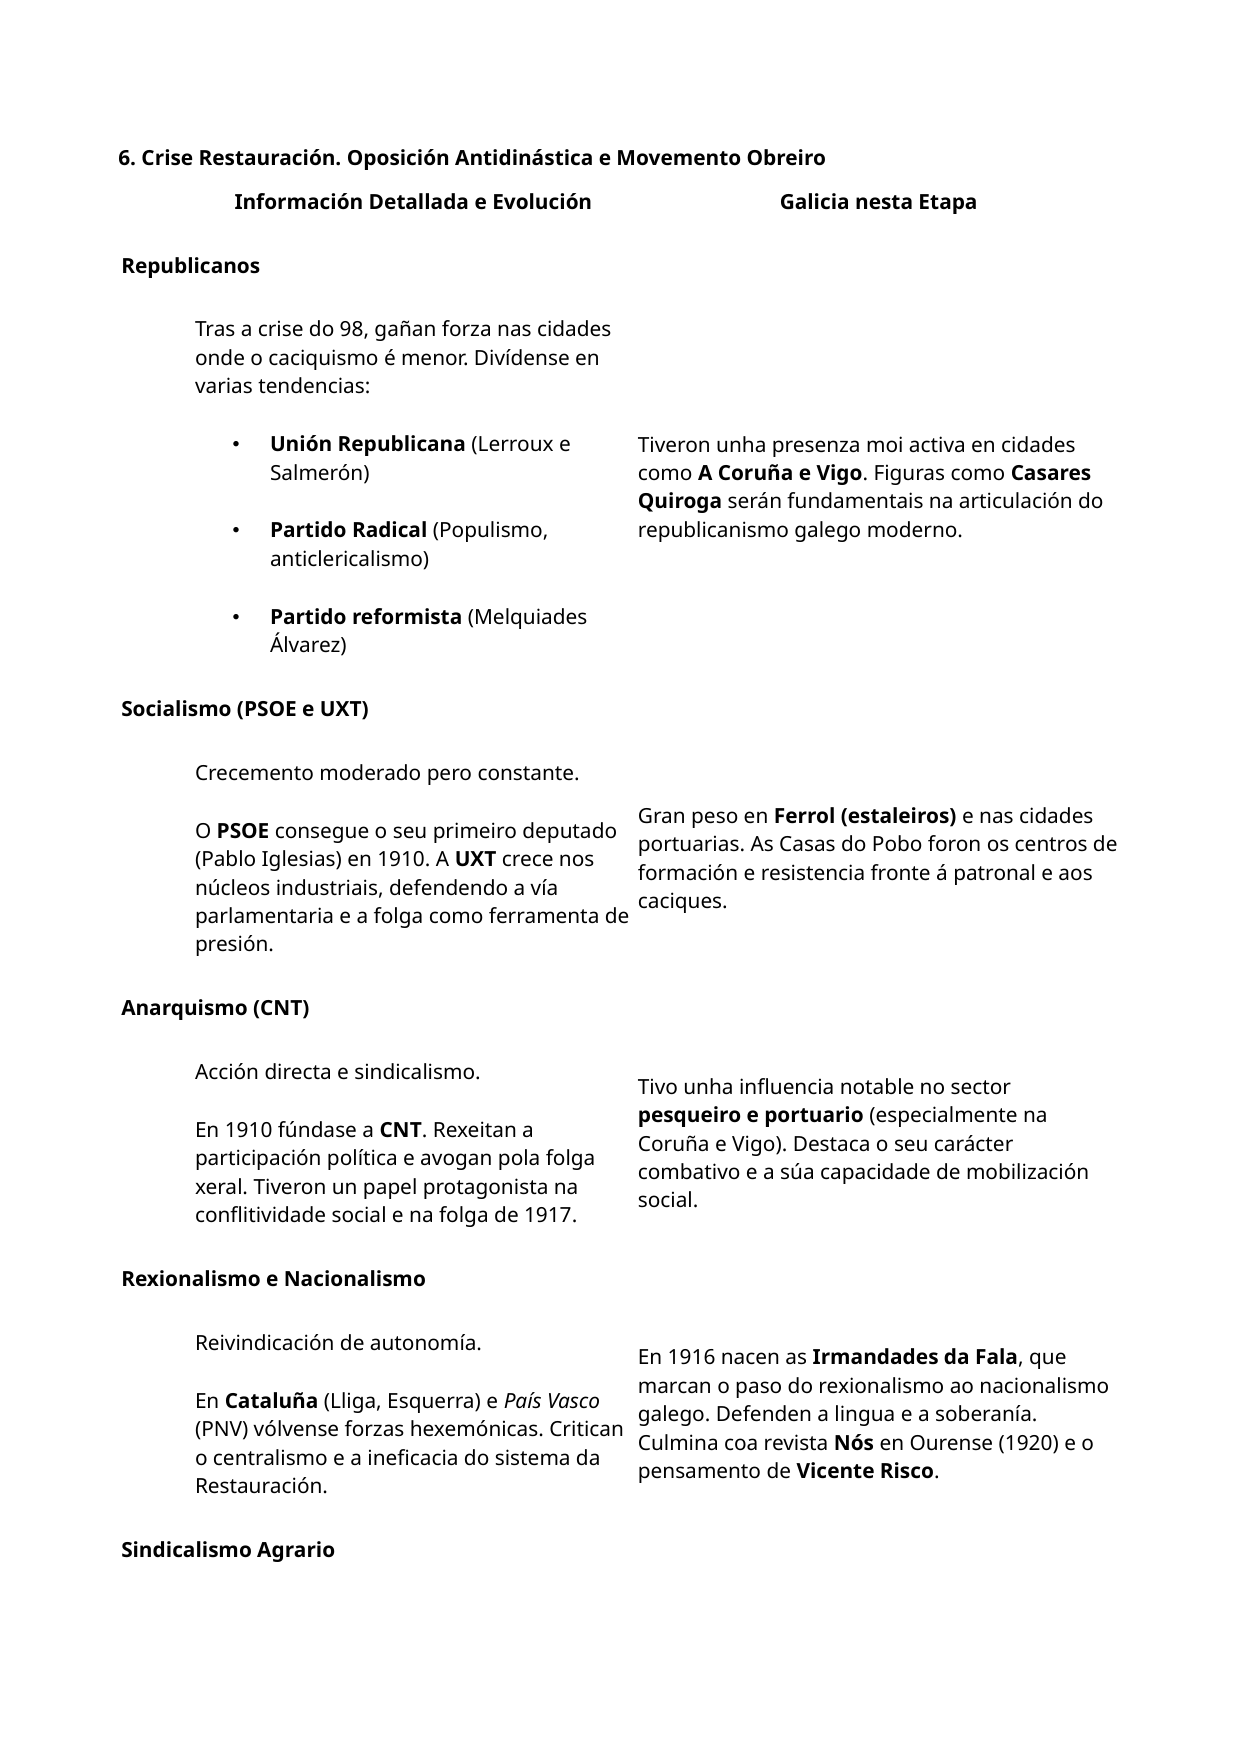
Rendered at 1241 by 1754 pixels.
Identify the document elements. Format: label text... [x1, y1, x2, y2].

table_cell Tras a crise do 98, gañan forza nas cidades onde o caciquismo é menor. Divídense en varias tendencias: Unión Republicana (Lerroux e Salmerón) Partido Radical (Populismo, anticlericalismo) Partido reformista (Melquiades Álvarez) [192, 312, 635, 691]
table_cell [635, 990, 1122, 1054]
table_cell [635, 691, 1122, 755]
table_cell [118, 1325, 192, 1532]
table_cell Anarquismo (CNT) [118, 990, 635, 1054]
table_cell Tivo unha influencia notable no sector pesqueiro e portuario (especialmente na Coruña e Vigo). Destaca o seu carácter combativo e a súa capacidade de mobilización social. [635, 1054, 1122, 1261]
table_cell Crecemento moderado pero constante. O PSOE consegue o seu primeiro deputado (Pablo Iglesias) en 1910. A UXT crece nos núcleos industriais, defendendo a vía parlamentaria e a folga como ferramenta de presión. [192, 755, 635, 990]
table_cell Rexionalismo e Nacionalismo [118, 1261, 635, 1325]
table_cell Sindicalismo Agrario [118, 1532, 635, 1596]
table_cell Reivindicación de autonomía. En Cataluña (Lliga, Esquerra) e País Vasco (PNV) vólvense forzas hexemónicas. Critican o centralismo e a ineficacia do sistema da Restauración. [192, 1325, 635, 1532]
subtitle 6. Crise Restauración. Oposición Antidinástica e Movemento Obreiro [118, 143, 1122, 172]
table_header [118, 184, 192, 248]
table_cell Acción directa e sindicalismo. En 1910 fúndase a CNT. Rexeitan a participación política e avogan pola folga xeral. Tiveron un papel protagonista na conflitividade social e na folga de 1917. [192, 1054, 635, 1261]
table_cell En 1916 nacen as Irmandades da Fala, que marcan o paso do rexionalismo ao nacionalismo galego. Defenden a lingua e a soberanía. Culmina coa revista Nós en Ourense (1920) e o pensamento de Vicente Risco. [635, 1325, 1122, 1532]
table_cell [118, 755, 192, 990]
table_cell Gran peso en Ferrol (estaleiros) e nas cidades portuarias. As Casas do Pobo foron os centros de formación e resistencia fronte á patronal e aos caciques. [635, 755, 1122, 990]
table_cell Socialismo (PSOE e UXT) [118, 691, 635, 755]
table_cell [118, 1054, 192, 1261]
table_cell [635, 248, 1122, 312]
table_cell [635, 1261, 1122, 1325]
table_cell Republicanos [118, 248, 635, 312]
table_cell Tiveron unha presenza moi activa en cidades como A Coruña e Vigo. Figuras como Casares Quiroga serán fundamentais na articulación do republicanismo galego moderno. [635, 312, 1122, 691]
table_cell [635, 1532, 1122, 1596]
table_header Galicia nesta Etapa [635, 184, 1122, 248]
table_cell [118, 312, 192, 691]
table_header Información Detallada e Evolución [192, 184, 635, 248]
